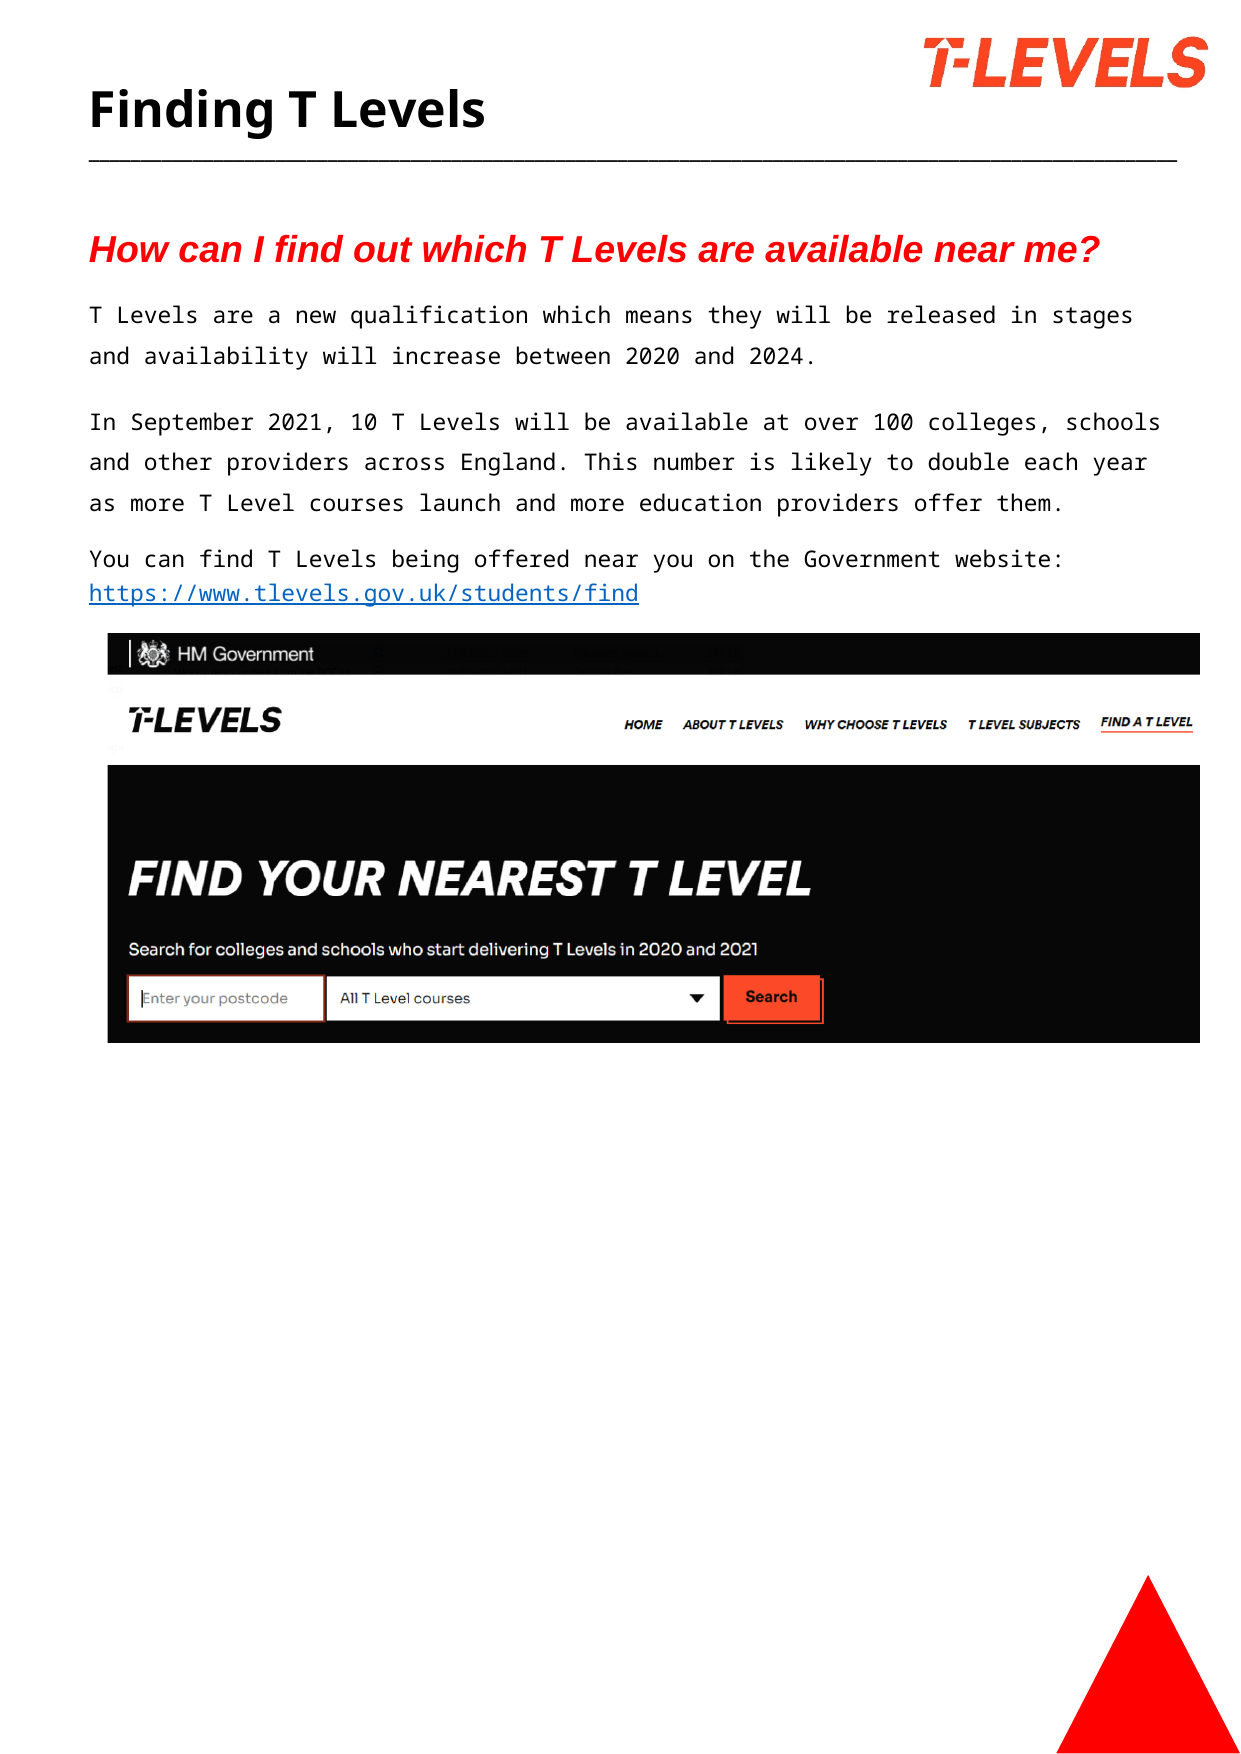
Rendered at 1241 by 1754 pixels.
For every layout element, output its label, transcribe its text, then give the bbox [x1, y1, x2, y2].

text You can find T Levels being offered near you on the Government website: https://www.tlevels.gov.uk/students/find [89, 543, 1181, 608]
picture [107, 633, 1200, 1043]
text How can I find out which T Levels are available near me? [89, 183, 1181, 270]
picture [918, 32, 1213, 94]
text T Levels are a new qualification which means they will be released in stages and availability will increase between 2020 and 2024. [89, 290, 1181, 371]
text In September 2021, 10 T Levels will be available at over 100 colleges, schools and other providers across England. This number is likely to double each year as more T Level courses launch and more education providers offer them. [89, 396, 1181, 518]
text Finding T Levels _________________________________________________________________________________________________________ [89, 74, 1181, 164]
